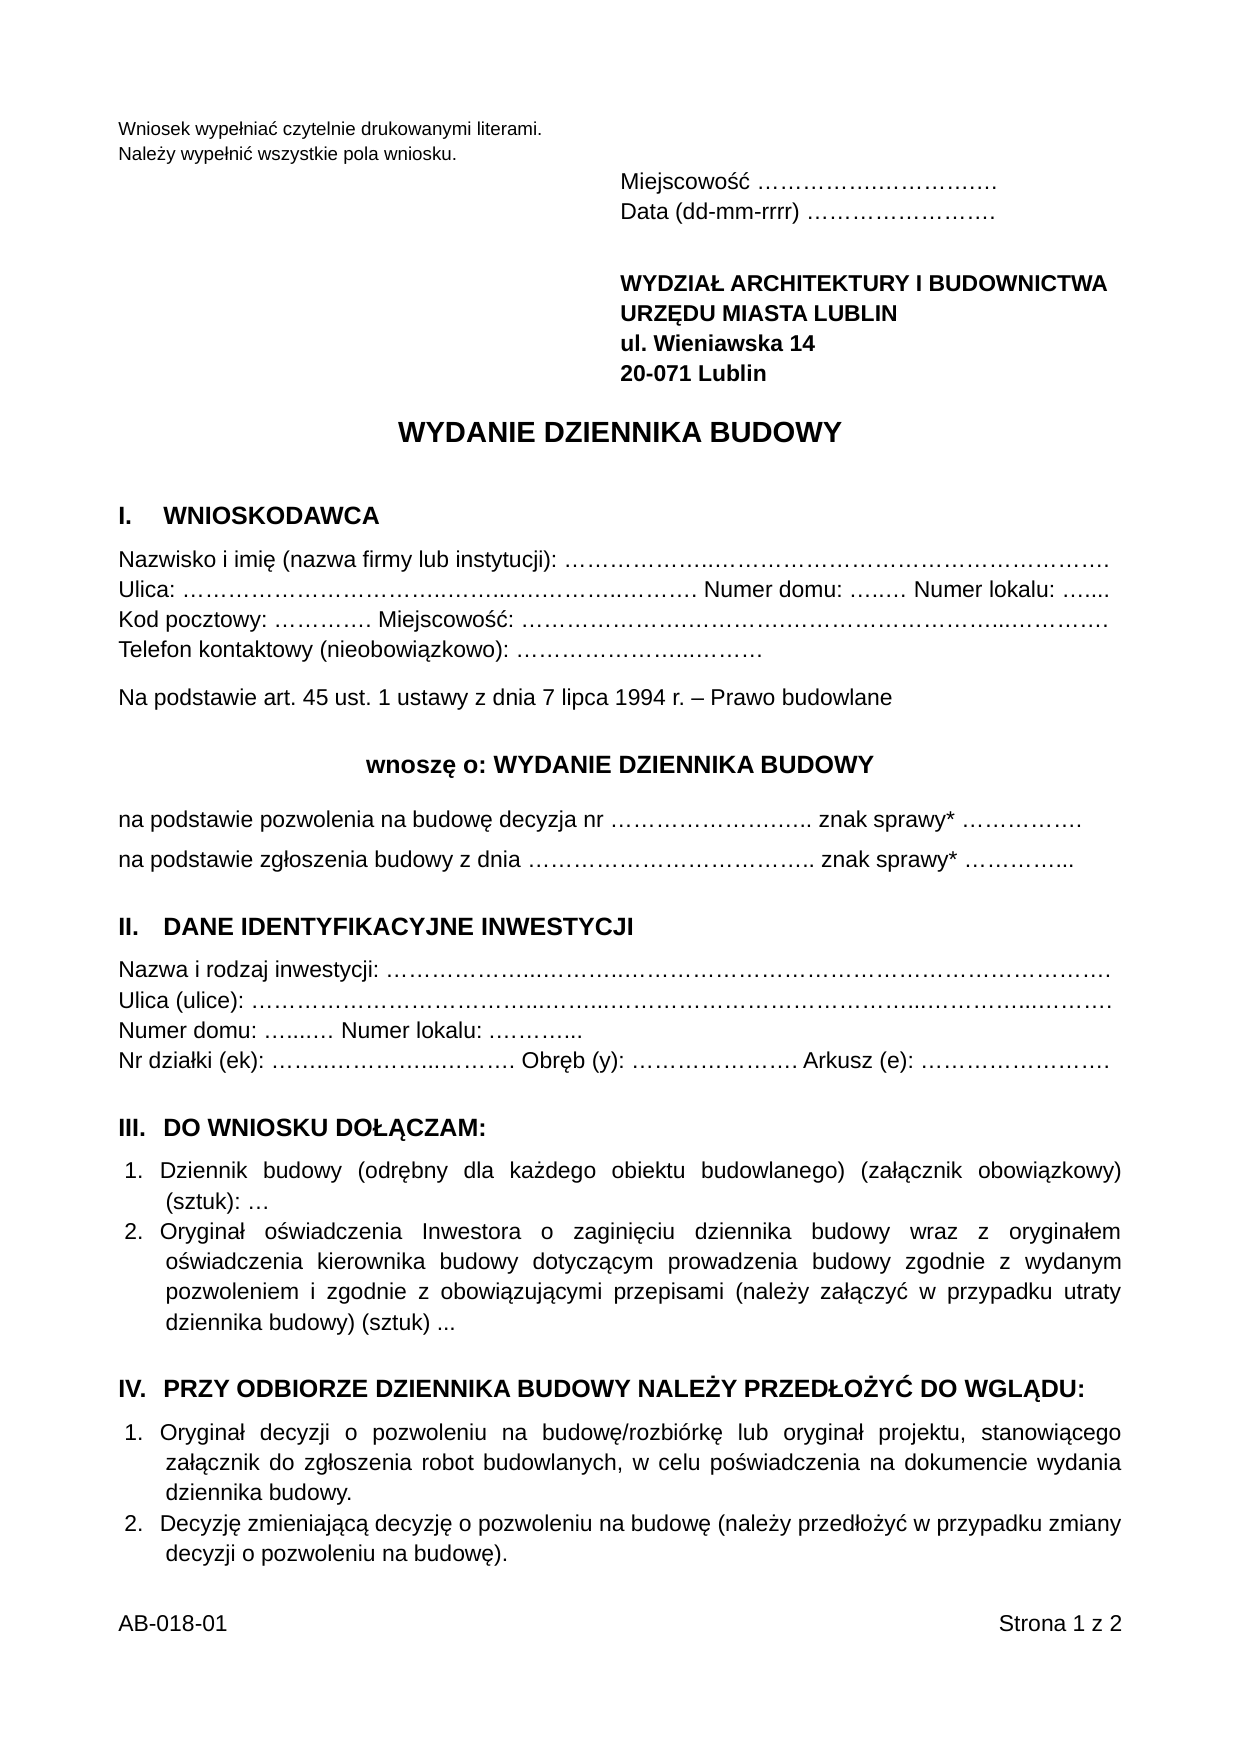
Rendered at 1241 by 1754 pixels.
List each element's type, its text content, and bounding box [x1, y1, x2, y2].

title WYDANIE DZIENNIKA BUDOWY [118, 415, 1122, 449]
text Kod pocztowy: …………. Miejscowość: ………………….………….………………………...…………. [118, 606, 1122, 632]
text na podstawie pozwolenia na budowę decyzja nr ………………….….. znak sprawy* ……………. [118, 806, 1122, 833]
subtitle wnoszę o: WYDANIE DZIENNIKA BUDOWY [118, 750, 1122, 778]
subtitle DANE IDENTYFIKACYJNE INWESTYCJI [118, 912, 1122, 940]
list Oryginał oświadczenia Inwestora o zaginięciu dziennika budowy wraz z oryginałem oświadczenia kierownika budowy dotyczącym prowadzenia budowy zgodnie z wydanym pozwoleniem i zgodnie z obowiązującymi przepisami (należy załączyć w przypadku utraty dziennika budowy) (sztuk) ... [124, 1218, 1122, 1335]
text 20-071 Lublin [620, 360, 1122, 386]
text Nr działki (ek): ……..…………...………. Obręb (y): …………………. Arkusz (e): ……………………. [118, 1047, 1122, 1073]
text Ulica: ……………………………..……...….………..………. Numer domu: …..… Numer lokalu: ….... [118, 576, 1122, 602]
text Numer domu: …....… Numer lokalu: .………... [118, 1017, 1122, 1043]
list Dziennik budowy (odrębny dla każdego obiektu budowlanego) (załącznik obowiązkowy) (sztuk): … [124, 1157, 1122, 1214]
list Decyzję zmieniającą decyzję o pozwoleniu na budowę (należy przedłożyć w przypadku zmiany decyzji o pozwoleniu na budowę). [124, 1509, 1122, 1566]
subtitle WNIOSKODAWCA [118, 501, 1122, 529]
text Telefon kontaktowy (nieobowiązkowo): …………………...……… [118, 636, 1122, 663]
text URZĘDU MIASTA LUBLIN [620, 300, 1122, 326]
list Oryginał decyzji o pozwoleniu na budowę/rozbiórkę lub oryginał projektu, stanowiącego załącznik do zgłoszenia robot budowlanych, w celu poświadczenia na dokumencie wydania dziennika budowy. [124, 1419, 1122, 1506]
text na podstawie zgłoszenia budowy z dnia ……………………………….. znak sprawy* …………... [118, 846, 1122, 872]
text Nazwisko i imię (nazwa firmy lub instytucji): ………………..……………………………………………. [118, 546, 1122, 572]
text Ulica (ulice): ………………………………...……...…………………………………...…………...………. [118, 987, 1122, 1013]
text Nazwa i rodzaj inwestycji: ………………...………..………………………………………………………. [118, 956, 1122, 983]
text Data (dd-mm-rrrr) ……………………. [620, 198, 1122, 224]
text Miejscowość …………….………….… [620, 168, 1122, 194]
text Wniosek wypełniać czytelnie drukowanymi literami. [118, 118, 1122, 140]
text Należy wypełnić wszystkie pola wniosku. [118, 143, 1122, 164]
text Na podstawie art. 45 ust. 1 ustawy z dnia 7 lipca 1994 r. – Prawo budowlane [118, 684, 1122, 711]
text WYDZIAŁ ARCHITEKTURY I BUDOWNICTWA [620, 269, 1122, 296]
subtitle DO WNIOSKU DOŁĄCZAM: [118, 1113, 1122, 1141]
text ul. Wieniawska 14 [620, 330, 1122, 356]
subtitle PRZY ODBIORZE DZIENNIKA BUDOWY NALEŻY PRZEDŁOŻYĆ DO WGLĄDU: [118, 1374, 1122, 1403]
